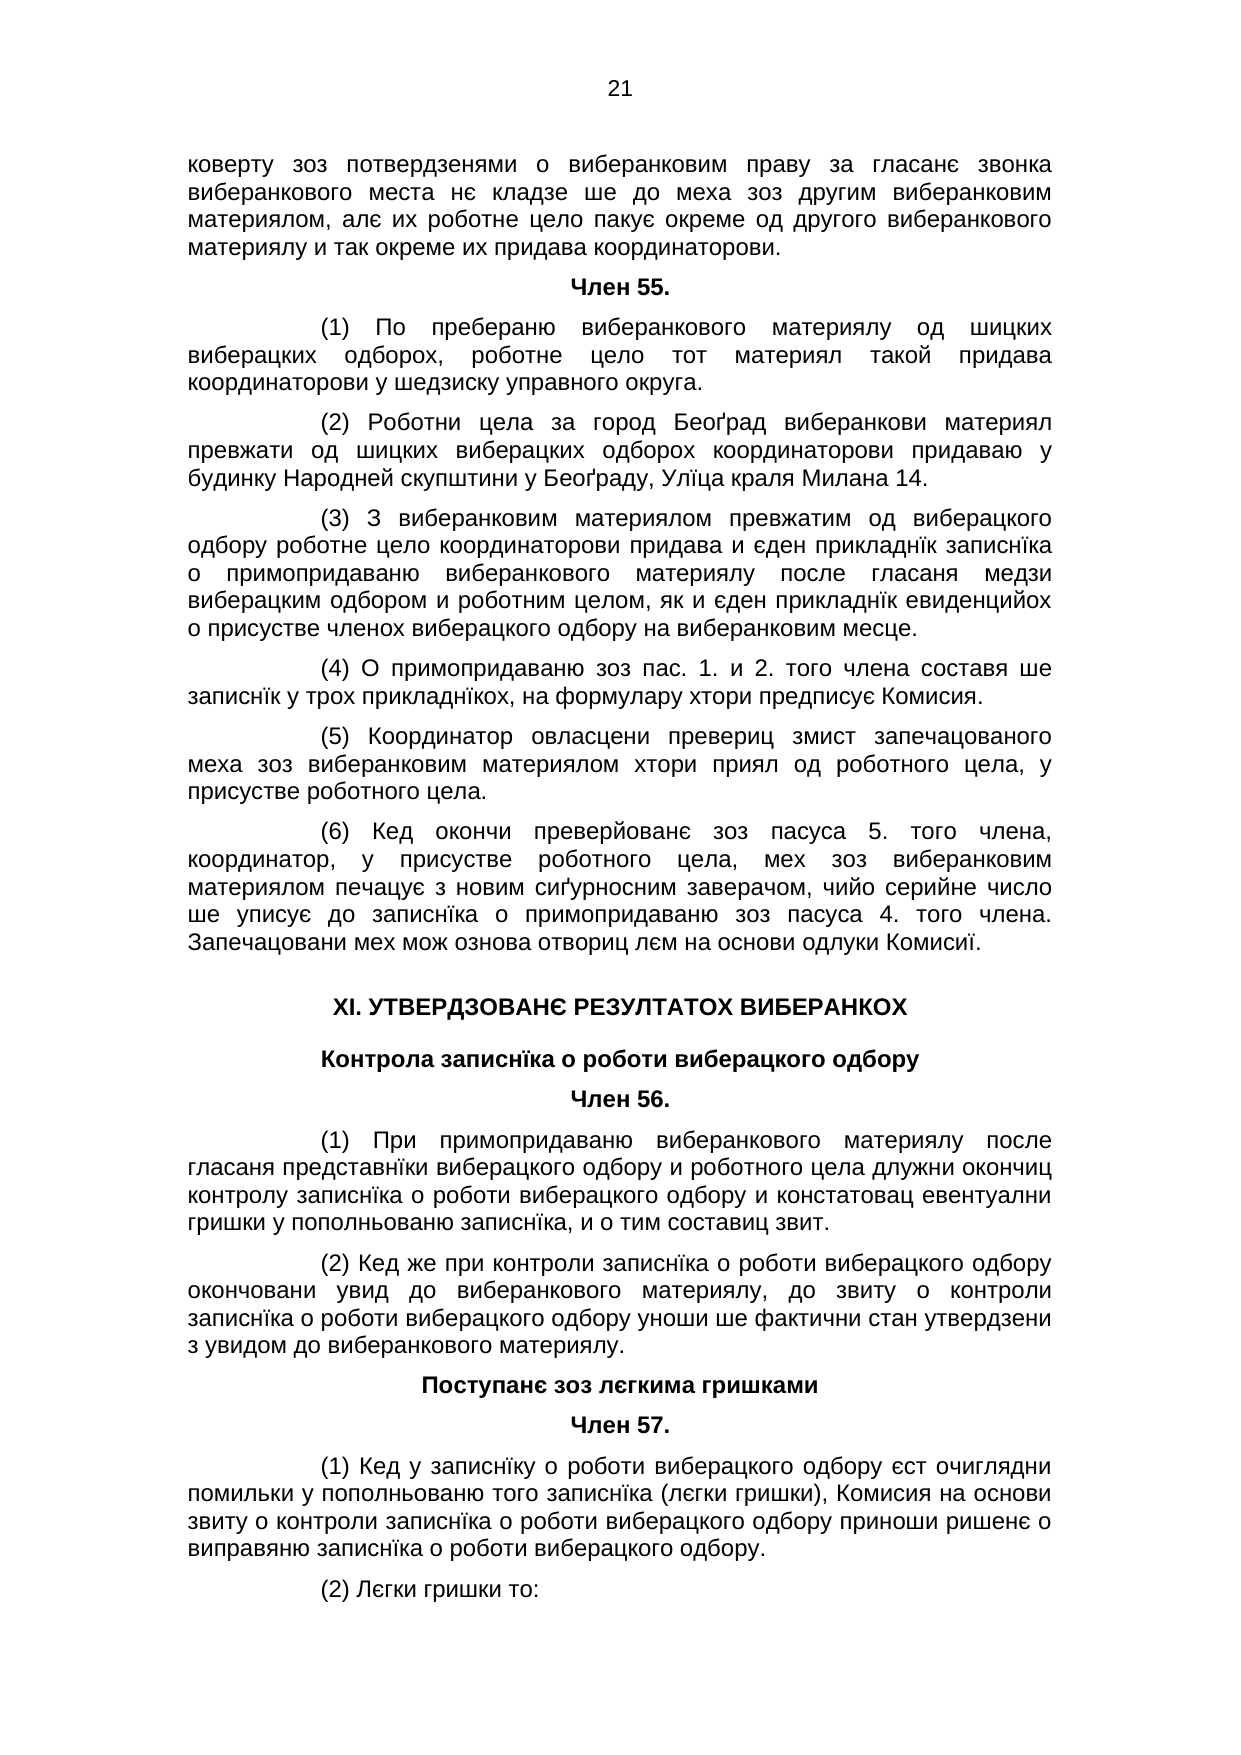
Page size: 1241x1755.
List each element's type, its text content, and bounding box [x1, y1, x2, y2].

text (3) З виберанковим материялом превжатим од виберацкого одбору роботне цело координаторови придава и єден прикладнїк записнїка о примопридаваню виберанкового материялу после гласаня медзи виберацким одбором и роботним целом, як и єден прикладнїк евиденцийох о присустве членох виберацкого одбору на виберанковим месце. [187, 504, 1053, 642]
text (2) Роботни цела за город Беоґрад виберанкови материял превжати од шицких виберацких одборох координаторови придаваю у будинку Народней скупштини у Беоґраду, Улїца краля Милана 14. [187, 408, 1053, 491]
text (1) При примопридаваню виберанкового материялу после гласаня представнїки виберацкого одбору и роботного цела длужни окончиц контролу записнїка о роботи виберацкого одбору и констатовац евентуални гришки у пополньованю записнїка, и о тим составиц звит. [187, 1126, 1053, 1236]
text (2) Кед же при контроли записнїка о роботи виберацкого одбору окончовани увид до виберанкового материялу, до звиту о контроли записнїка о роботи виберацкого одбору уноши ше фактични стан утвердзени з увидом до виберанкового материялу. [187, 1248, 1053, 1359]
text (5) Координатор овласцени превериц змист запечацованого меха зоз виберанковим материялом хтори приял од роботного цела, у присустве роботного цела. [187, 722, 1053, 805]
text (1) По пребераню виберанкового материялу од шицких виберацких одборох, роботне цело тот материял такой придава координаторови у шедзиску управного округа. [187, 313, 1053, 396]
text Член 56. [187, 1085, 1053, 1113]
text (6) Кед окончи преверйованє зоз пасуса 5. того члена, координатор, у присустве роботного цела, мех зоз виберанковим материялом печацує з новим сиґурносним заверачом, чийо серийне число ше уписує до записнїка о примопридаваню зоз пасуса 4. того члена. Запечацовани мех мож ознова отвориц лєм на основи одлуки Комисиї. [187, 817, 1053, 955]
text (4) О примопридаваню зоз пас. 1. и 2. того члена составя ше записнїк у трох прикладнїкох, на формулару хтори предписує Комисия. [187, 654, 1053, 709]
text Контрола записнїка о роботи виберацкого одбору [262, 1045, 978, 1073]
text XI. УТВЕРДЗОВАНЄ РЕЗУЛТАТОХ ВИБЕРАНКОХ [187, 993, 1053, 1020]
text (2) Лєгки гришки то: [187, 1574, 1053, 1602]
text Член 57. [187, 1411, 1053, 1439]
text (1) Кед у записнїку о роботи виберацкого одбору єст очиглядни помильки у пополньованю того записнїка (лєгки гришки), Комисия на основи звиту о контроли записнїка о роботи виберацкого одбору приноши ришенє о виправяню записнїка о роботи виберацкого одбору. [187, 1452, 1053, 1562]
text коверту зоз потвердзенями о виберанковим праву за гласанє звонка виберанкового места нє кладзе ше до меха зоз другим виберанковим материялом, алє их роботне цело пакує окреме од другого виберанкового материялу и так окреме их придава координаторови. [187, 150, 1053, 260]
text Член 55. [187, 273, 1053, 301]
text Поступанє зоз лєгкима гришками [262, 1371, 978, 1399]
